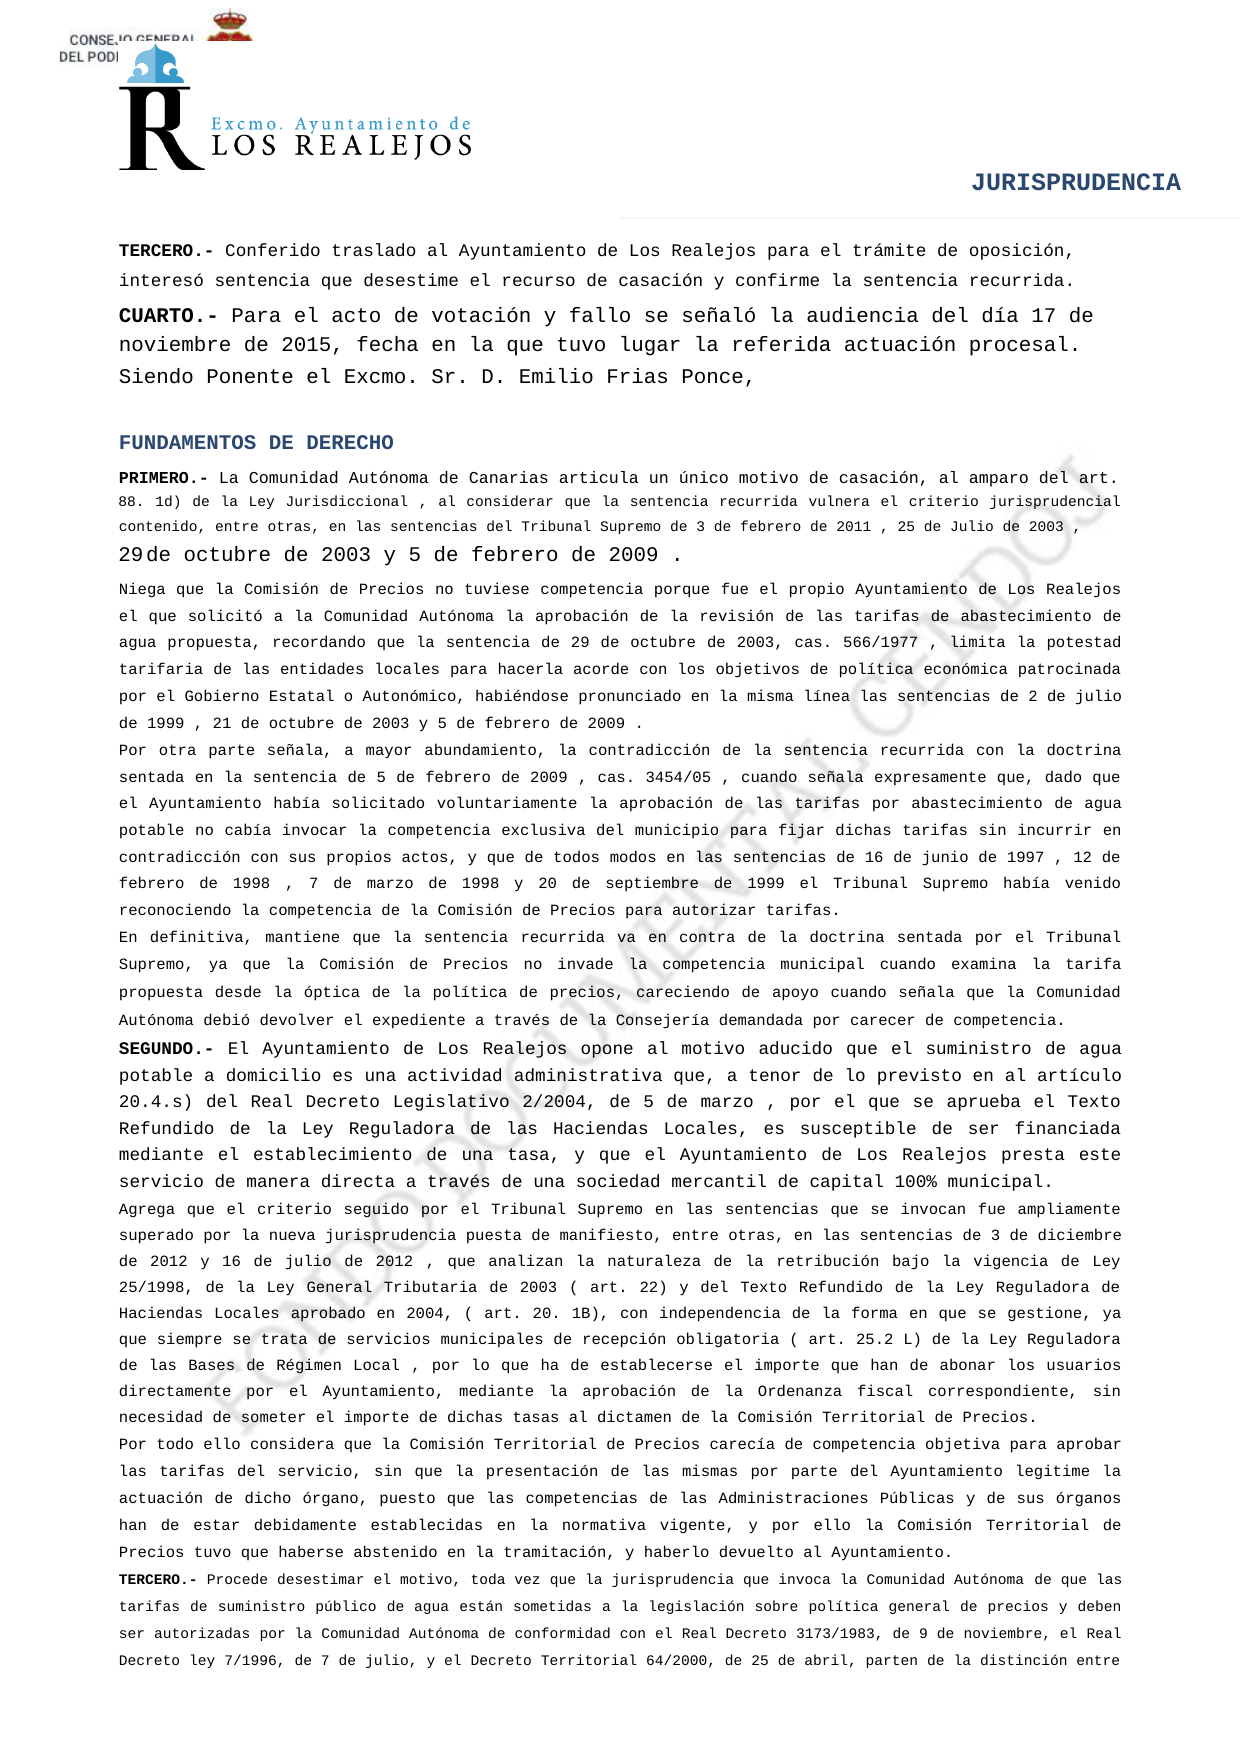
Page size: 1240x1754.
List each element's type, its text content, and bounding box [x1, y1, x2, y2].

text TERCERO.- Conferido traslado al Ayuntamiento de Los Realejos para el trámite de oposición, interesó sentencia que desestime el recurso de casación y confirme la sentencia recurrida. [119, 241, 1122, 245]
text JURISPRUDENCIA [118, 60, 1181, 198]
